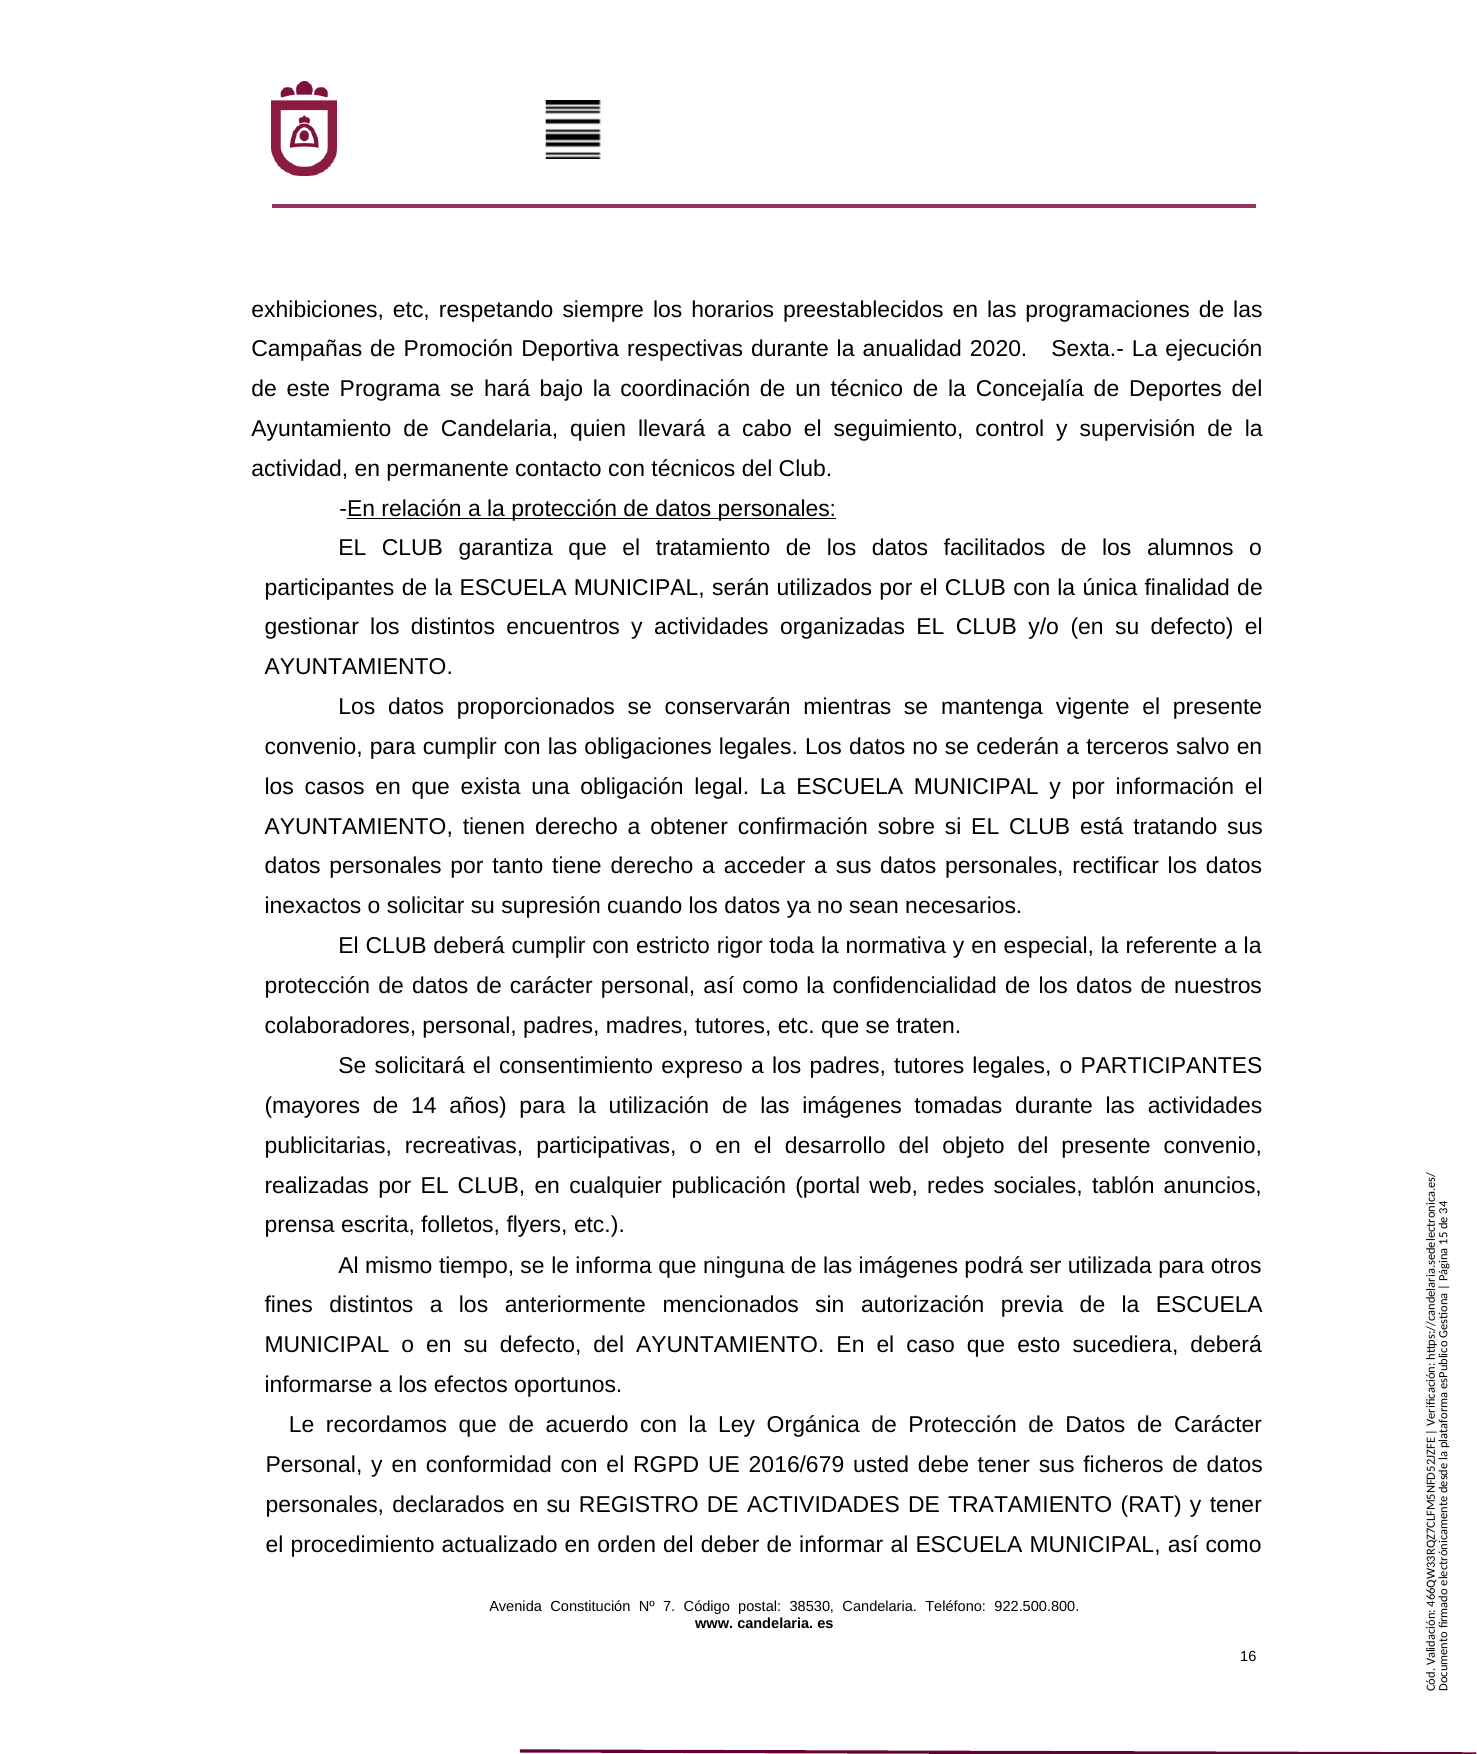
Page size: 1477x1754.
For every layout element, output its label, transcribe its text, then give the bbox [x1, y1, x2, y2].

text EL CLUB garantiza que el tratamiento de los datos facilitados de los alumnos o participantes de la ESCUELA MUNICIPAL, serán utilizados por el CLUB con la única finalidad de gestionar los distintos encuentros y actividades organizadas EL CLUB y/o (en su defecto) el AYUNTAMIENTO. [264, 534, 1263, 679]
list exhibiciones, etc, respetando siempre los horarios preestablecidos en las programaciones de las Campañas de Promoción Deportiva respectivas durante la anualidad 2020. Sexta.- La ejecución de este Programa se hará bajo la coordinación de un técnico de la Concejalía de Deportes del Ayuntamiento de Candelaria, quien llevará a cabo el seguimiento, control y supervisión de la actividad, en permanente contacto con técnicos del Club. [251, 296, 1263, 481]
text Se solicitará el consentimiento expreso a los padres, tutores legales, o PARTICIPANTES (mayores de 14 años) para la utilización de las imágenes tomadas durante las actividades publicitarias, recreativas, participativas, o en el desarrollo del objeto del presente convenio, realizadas por EL CLUB, en cualquier publicación (portal web, redes sociales, tablón anuncios, prensa escrita, folletos, flyers, etc.). [264, 1052, 1263, 1238]
text El CLUB deberá cumplir con estricto rigor toda la normativa y en especial, la referente a la protección de datos de carácter personal, así como la confidencialidad de los datos de nuestros colaboradores, personal, padres, madres, tutores, etc. que se traten. [264, 932, 1263, 1038]
text Los datos proporcionados se conservarán mientras se mantenga vigente el presente convenio, para cumplir con las obligaciones legales. Los datos no se cederán a terceros salvo en los casos en que exista una obligación legal. La ESCUELA MUNICIPAL y por información el AYUNTAMIENTO, tienen derecho a obtener confirmación sobre si EL CLUB está tratando sus datos personales por tanto tiene derecho a acceder a sus datos personales, rectificar los datos inexactos o solicitar su supresión cuando los datos ya no sean necesarios. [264, 693, 1263, 919]
text Le recordamos que de acuerdo con la Ley Orgánica de Protección de Datos de Carácter Personal, y en conformidad con el RGPD UE 2016/679 usted debe tener sus ficheros de datos personales, declarados en su REGISTRO DE ACTIVIDADES DE TRATAMIENTO (RAT) y tener el procedimiento actualizado en orden del deber de informar al ESCUELA MUNICIPAL, así como [265, 1411, 1263, 1557]
text Al mismo tiempo, se le informa que ninguna de las imágenes podrá ser utilizada para otros fines distintos a los anteriormente mencionados sin autorización previa de la ESCUELA MUNICIPAL o en su defecto, del AYUNTAMIENTO. En el caso que esto sucediera, deberá informarse a los efectos oportunos. [264, 1252, 1263, 1397]
text -En relación a la protección de datos personales: [339, 495, 1269, 521]
